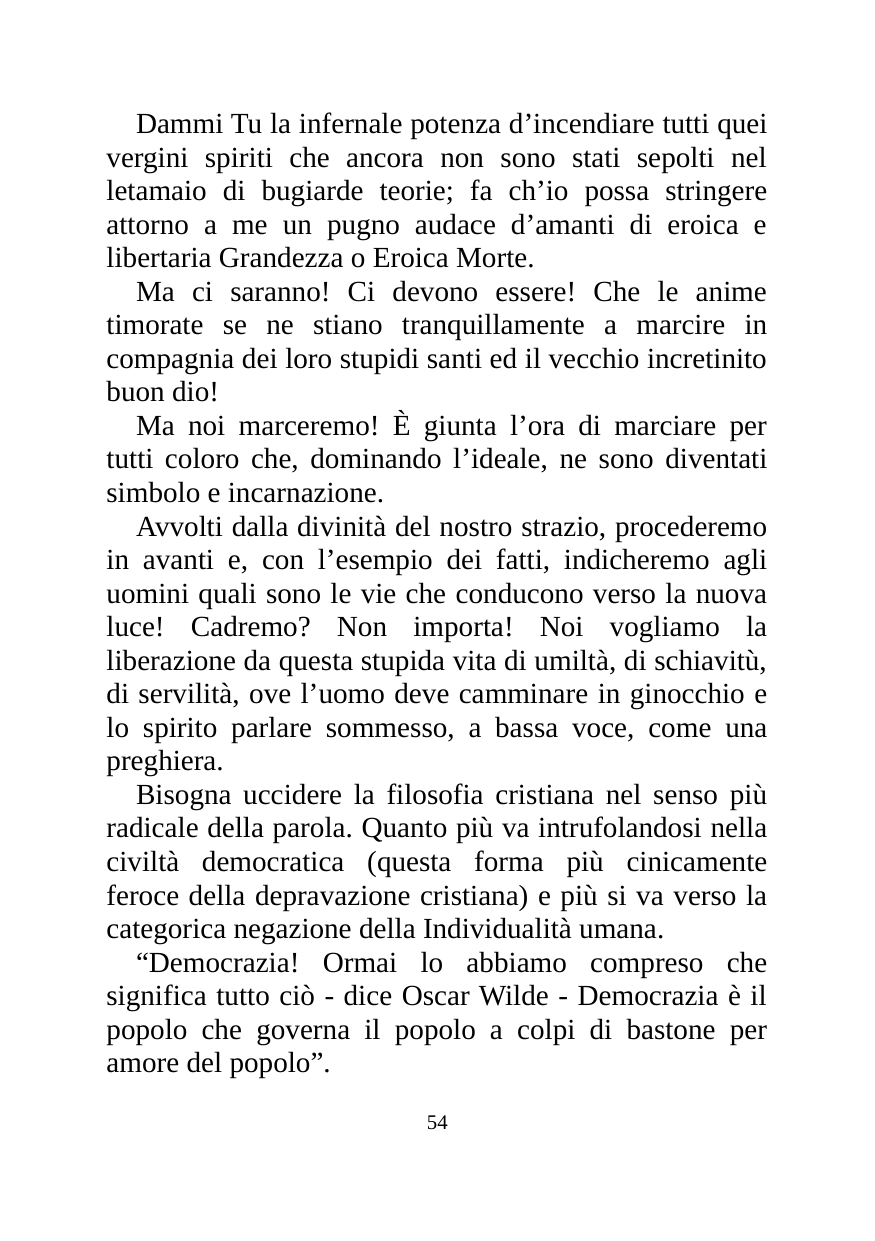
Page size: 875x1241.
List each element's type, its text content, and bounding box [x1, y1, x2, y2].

text Dammi Tu la infernale potenza d’incendiare tutti quei vergini spiriti che ancora non sono stati sepolti nel letamaio di bugiarde teorie; fa ch’io possa stringere attorno a me un pugno audace d’amanti di eroica e libertaria Grandezza o Eroica Morte. [106, 106, 768, 274]
text Ma ci saranno! Ci devono essere! Che le anime timorate se ne stiano tranquillamente a marcire in compagnia dei loro stupidi santi ed il vecchio incretinito buon dio! [106, 274, 768, 408]
text Avvolti dalla divinità del nostro strazio, procederemo in avanti e, con l’esempio dei fatti, indicheremo agli uomini quali sono le vie che conducono verso la nuova luce! Cadremo? Non importa! Noi vogliamo la liberazione da questa stupida vita di umiltà, di schiavitù, di servilità, ove l’uomo deve camminare in ginocchio e lo spirito parlare sommesso, a bassa voce, come una preghiera. [106, 509, 768, 777]
text Bisogna uccidere la filosofia cristiana nel senso più radicale della parola. Quanto più va intrufolandosi nella civiltà democratica (questa forma più cinicamente feroce della depravazione cristiana) e più si va verso la categorica negazione della Individualità umana. [106, 777, 768, 945]
text “Democrazia! Ormai lo abbiamo compreso che significa tutto ciò - dice Oscar Wilde - Democrazia è il popolo che governa il popolo a colpi di bastone per amore del popolo”. [106, 945, 768, 1079]
text Ma noi marceremo! È giunta l’ora di marciare per tutti coloro che, dominando l’ideale, ne sono diventati simbolo e incarnazione. [106, 408, 768, 509]
